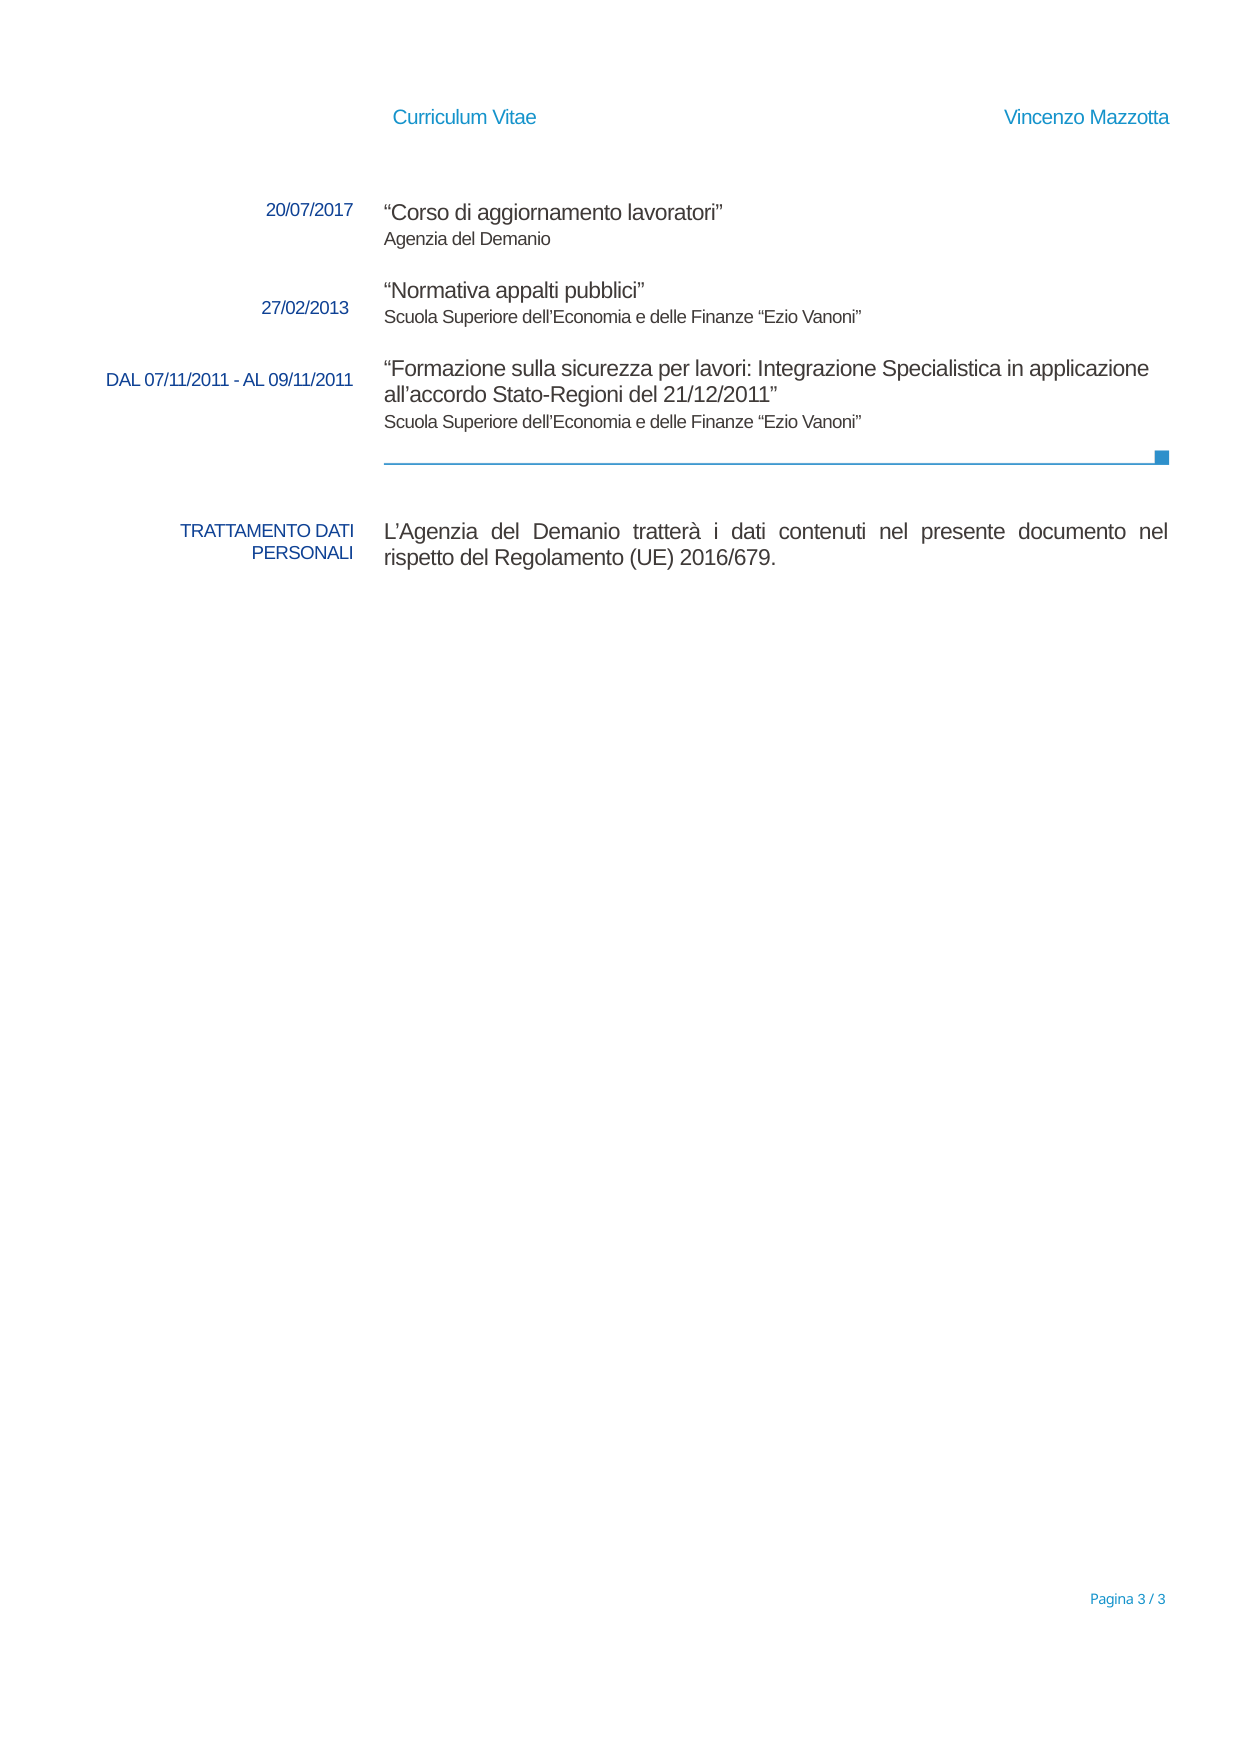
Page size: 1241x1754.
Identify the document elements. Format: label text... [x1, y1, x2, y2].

table_header L’Agenzia del Demanio tratterà i dati contenuti nel presente documento nel rispetto del Regolamento (UE) 2016/679. [384, 518, 1169, 595]
table_header [384, 443, 1169, 462]
table_header trattamento Dati personali [89, 518, 384, 595]
table_header [89, 484, 384, 508]
table_header [89, 443, 384, 465]
table_header [384, 484, 1169, 508]
table_header 20/07/2017 27/02/2013 daL 07/11/2011 - aL 09/11/2011 [89, 171, 384, 432]
table_header “Corso di aggiornamento lavoratori” Agenzia del Demanio “Normativa appalti pubblici” Scuola Superiore dell’Economia e delle Finanze “Ezio Vanoni” “Formazione sulla sicurezza per lavori: Integrazione Specialistica in applicazione all’accordo Stato-Regioni del 21/12/2011” Scuola Superiore dell’Economia e delle Finanze “Ezio Vanoni” [384, 171, 1169, 432]
